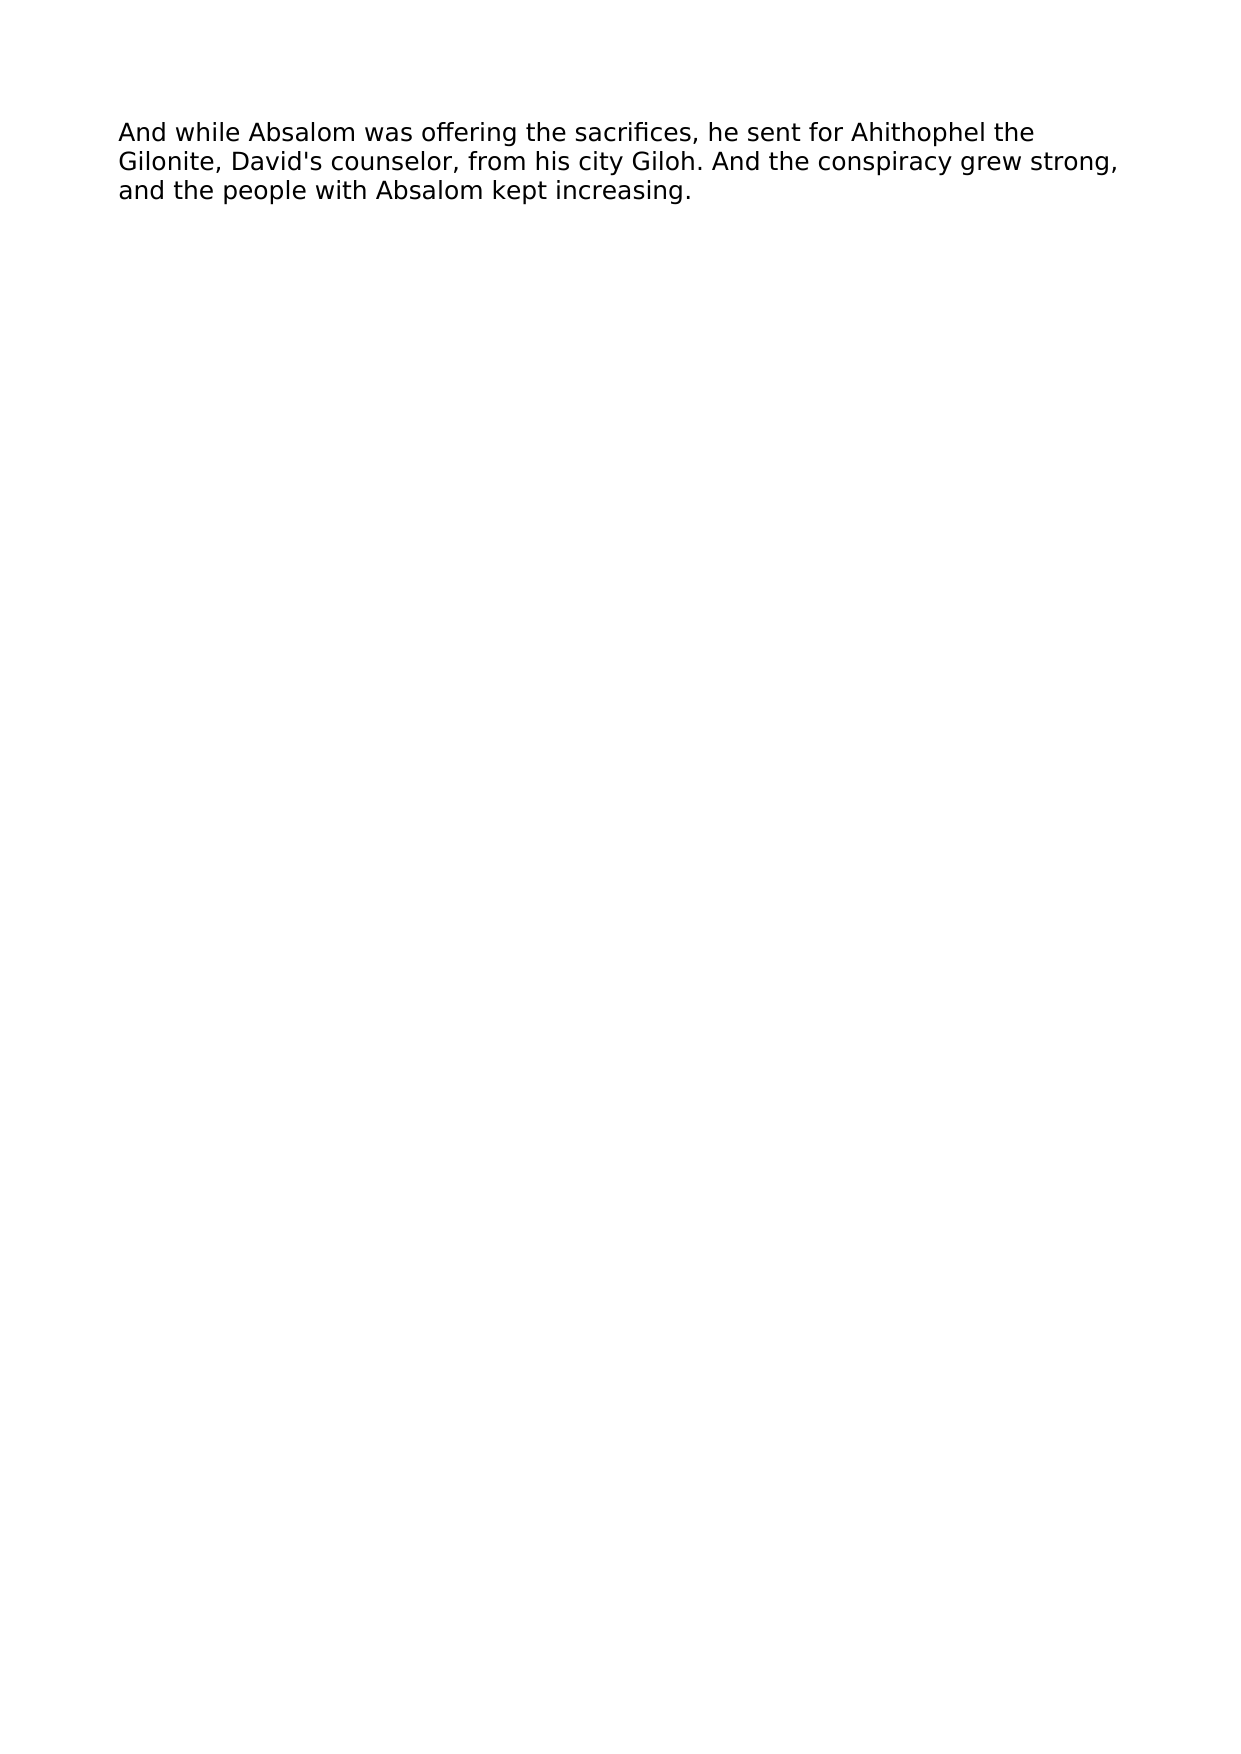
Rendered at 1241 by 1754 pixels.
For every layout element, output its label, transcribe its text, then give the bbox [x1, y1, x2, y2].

text And while Absalom was offering the sacrifices, he sent for Ahithophel the Gilonite, David's counselor, from his city Giloh. And the conspiracy grew strong, and the people with Absalom kept increasing. [118, 118, 1122, 206]
